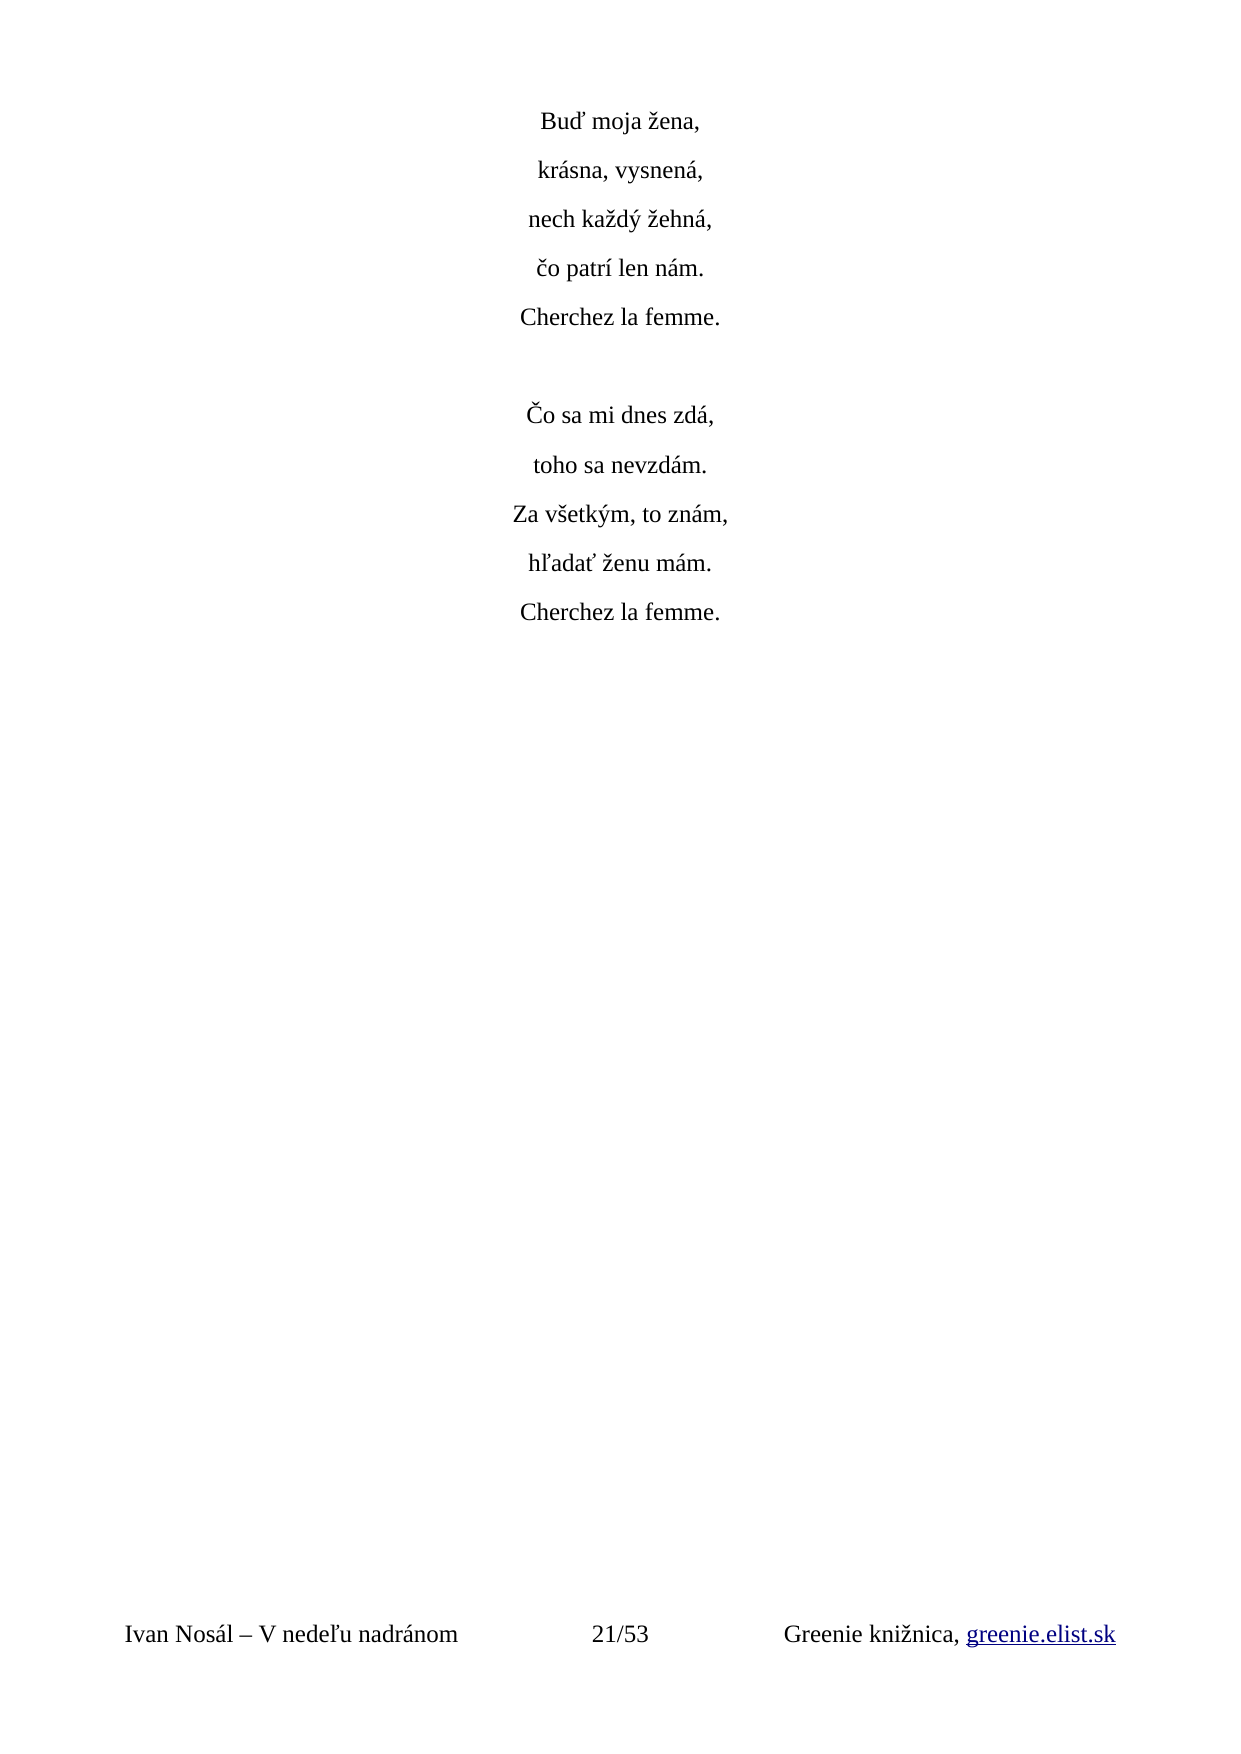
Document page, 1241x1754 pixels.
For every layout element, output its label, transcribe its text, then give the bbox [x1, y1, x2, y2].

text čo patrí len nám. [106, 253, 1134, 282]
text toho sa nevzdám. [106, 450, 1134, 478]
text krásna, vysnená, [106, 155, 1134, 184]
text Cherchez la femme. [106, 302, 1134, 331]
text Buď moja žena, [106, 106, 1134, 135]
text Za všetkým, to znám, [106, 499, 1134, 527]
text nech každý žehná, [106, 204, 1134, 233]
text Čo sa mi dnes zdá, [106, 401, 1134, 429]
text Cherchez la femme. [106, 597, 1134, 626]
text hľadať ženu mám. [106, 548, 1134, 577]
